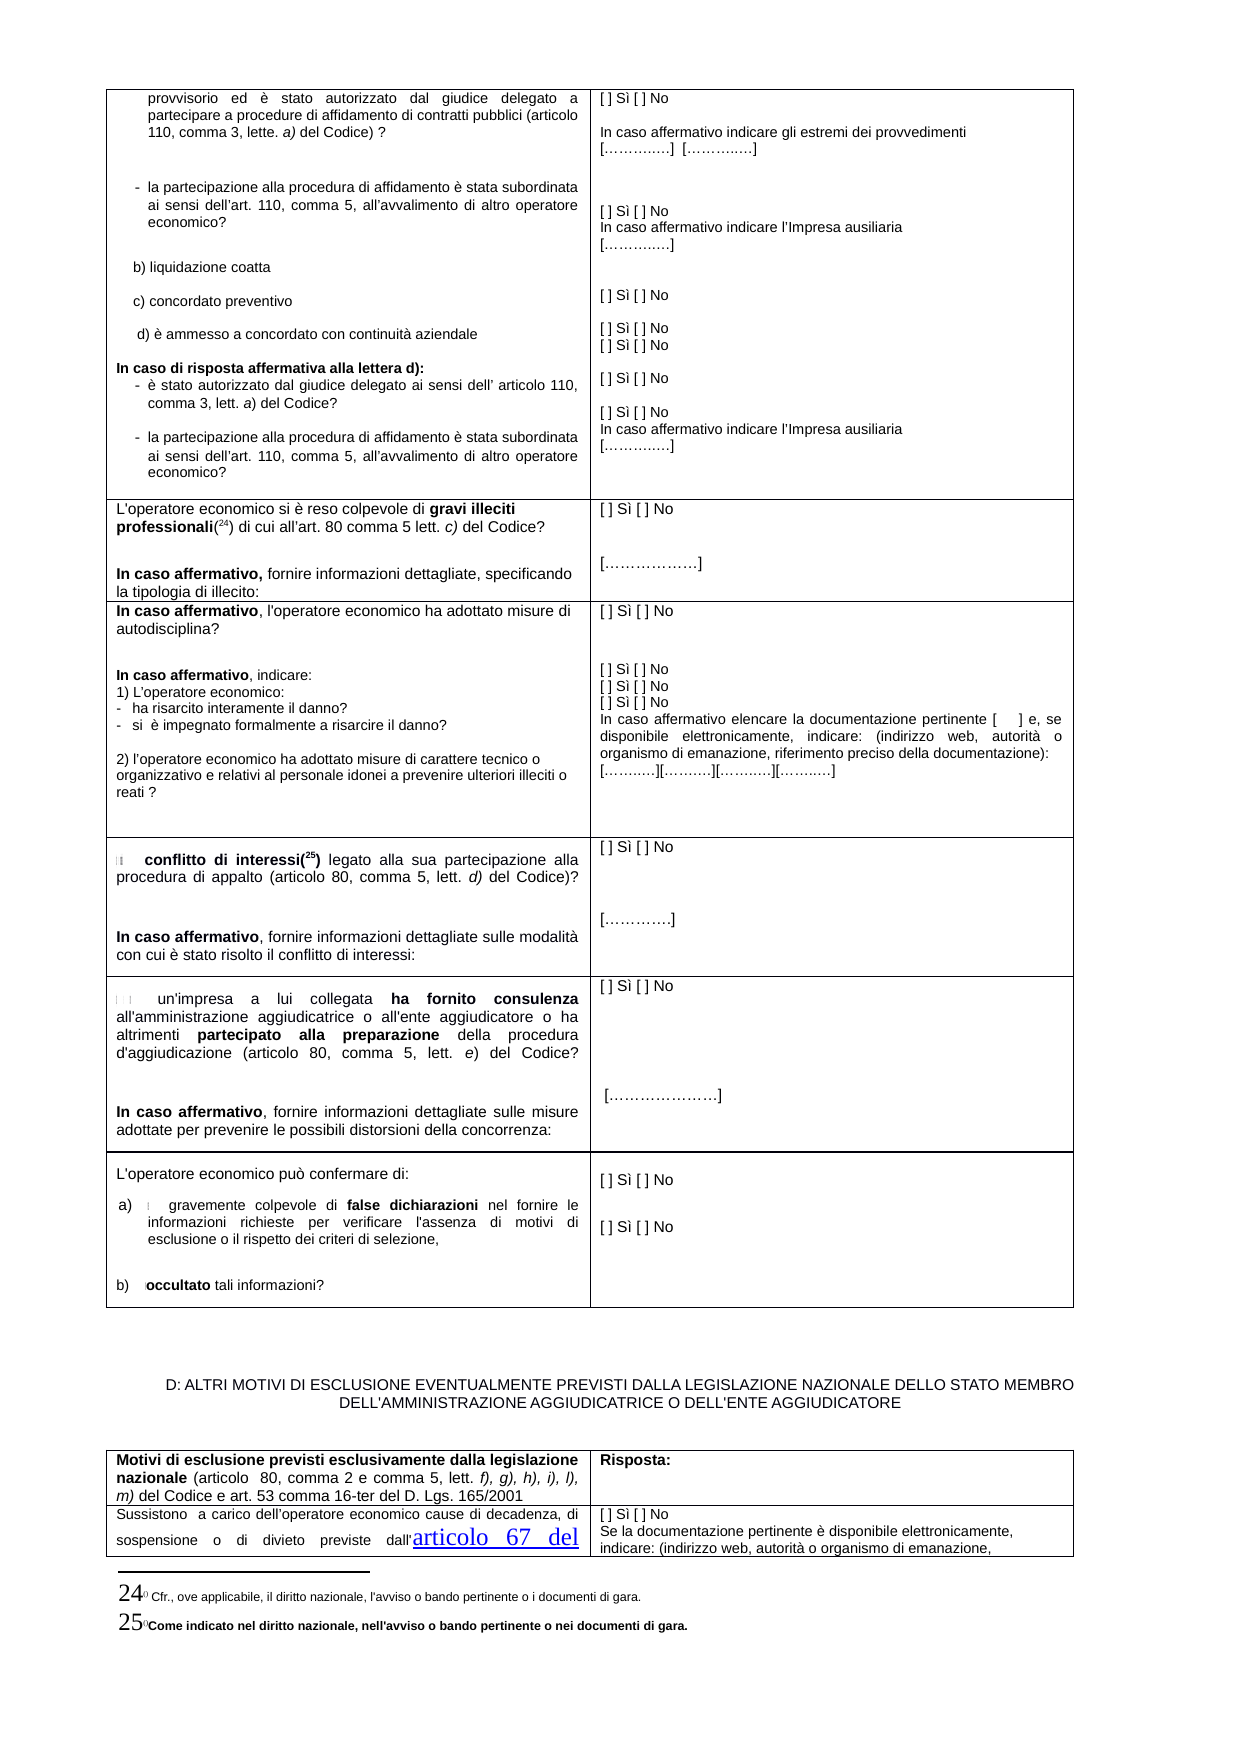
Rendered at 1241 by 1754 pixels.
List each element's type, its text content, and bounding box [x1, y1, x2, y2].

table_cell [ ] Sì [ ] No [ ] Sì [ ] No [ ] Sì [ ] No [ ] Sì [ ] No In caso affermativo elencare la documentazione pertinente [ ] e, se disponibile elettronicamente, indicare: (indirizzo web, autorità o organismo di emanazione, riferimento preciso della documentazione): [……..…][…….…][……..…][……..…] [591, 602, 1073, 837]
table_cell L'operatore economico si è reso colpevole di gravi illeciti professionali() di cui all’art. 80 comma 5 lett. c) del Codice? In caso affermativo, fornire informazioni dettagliate, specificando la tipologia di illecito: [107, 500, 590, 601]
title D: Altri motivi di esclusione eventualmente previsti dalla legislazione nazionale dello Stato membro dell'amministrazione aggiudicatrice o dell'ente aggiudicatore [118, 1376, 1122, 1412]
table_cell L'operatore economico può confermare di: non essersi reso gravemente colpevole di false dichiarazioni nel fornire le informazioni richieste per verificare l'assenza di motivi di esclusione o il rispetto dei criteri di selezione, b) non avere occultato tali informazioni? [107, 1153, 590, 1307]
table_cell [ ] Sì [ ] No [ ] Sì [ ] No [591, 1153, 1073, 1307]
table_cell L'operatore economico è a conoscenza di qualsiasi conflitto di interessi() legato alla sua partecipazione alla procedura di appalto (articolo 80, comma 5, lett. d) del Codice)? In caso affermativo, fornire informazioni dettagliate sulle modalità con cui è stato risolto il conflitto di interessi: [107, 838, 590, 976]
table_cell [ ] Sì [ ] No Se la documentazione pertinente è disponibile elettronicamente, indicare: (indirizzo web, autorità o organismo di emanazione, [591, 1506, 1073, 1556]
table_cell [ ] Sì [ ] No In caso affermativo indicare gli estremi dei provvedimenti [………..…] [………..…] [ ] Sì [ ] No In caso affermativo indicare l’Impresa ausiliaria [………..…] [ ] Sì [ ] No [ ] Sì [ ] No [ ] Sì [ ] No [ ] Sì [ ] No [ ] Sì [ ] No In caso affermativo indicare l’Impresa ausiliaria [………..…] [591, 90, 1073, 499]
table_header Risposta: [591, 1451, 1073, 1505]
table_cell In caso affermativo, l'operatore economico ha adottato misure di autodisciplina? In caso affermativo, indicare: 1) L’operatore economico: - ha risarcito interamente il danno? - si è impegnato formalmente a risarcire il danno? 2) l’operatore economico ha adottato misure di carattere tecnico o organizzativo e relativi al personale idonei a prevenire ulteriori illeciti o reati ? [107, 602, 590, 837]
table_cell L'operatore economico o un'impresa a lui collegata ha fornito consulenza all'amministrazione aggiudicatrice o all'ente aggiudicatore o ha altrimenti partecipato alla preparazione della procedura d'aggiudicazione (articolo 80, comma 5, lett. e) del Codice? In caso affermativo, fornire informazioni dettagliate sulle misure adottate per prevenire le possibili distorsioni della concorrenza: [107, 977, 590, 1151]
table_cell [ ] Sì [ ] No [………………] [591, 500, 1073, 601]
table_cell provvisorio ed è stato autorizzato dal giudice delegato a partecipare a procedure di affidamento di contratti pubblici (articolo 110, comma 3, lette. a) del Codice) ? la partecipazione alla procedura di affidamento è stata subordinata ai sensi dell’art. 110, comma 5, all’avvalimento di altro operatore economico? b) liquidazione coatta c) concordato preventivo d) è ammesso a concordato con continuità aziendale In caso di risposta affermativa alla lettera d): è stato autorizzato dal giudice delegato ai sensi dell’ articolo 110, comma 3, lett. a) del Codice? la partecipazione alla procedura di affidamento è stata subordinata ai sensi dell’art. 110, comma 5, all’avvalimento di altro operatore economico? [107, 90, 590, 499]
table_cell [ ] Sì [ ] No […………………] [591, 977, 1073, 1151]
table_cell [ ] Sì [ ] No [………….] [591, 838, 1073, 976]
table_cell Sussistono a carico dell’operatore economico cause di decadenza, di sospensione o di divieto previste dall'articolo 67 del [107, 1506, 590, 1556]
table_header Motivi di esclusione previsti esclusivamente dalla legislazione nazionale (articolo 80, comma 2 e comma 5, lett. f), g), h), i), l), m) del Codice e art. 53 comma 16-ter del D. Lgs. 165/2001 [107, 1451, 590, 1505]
